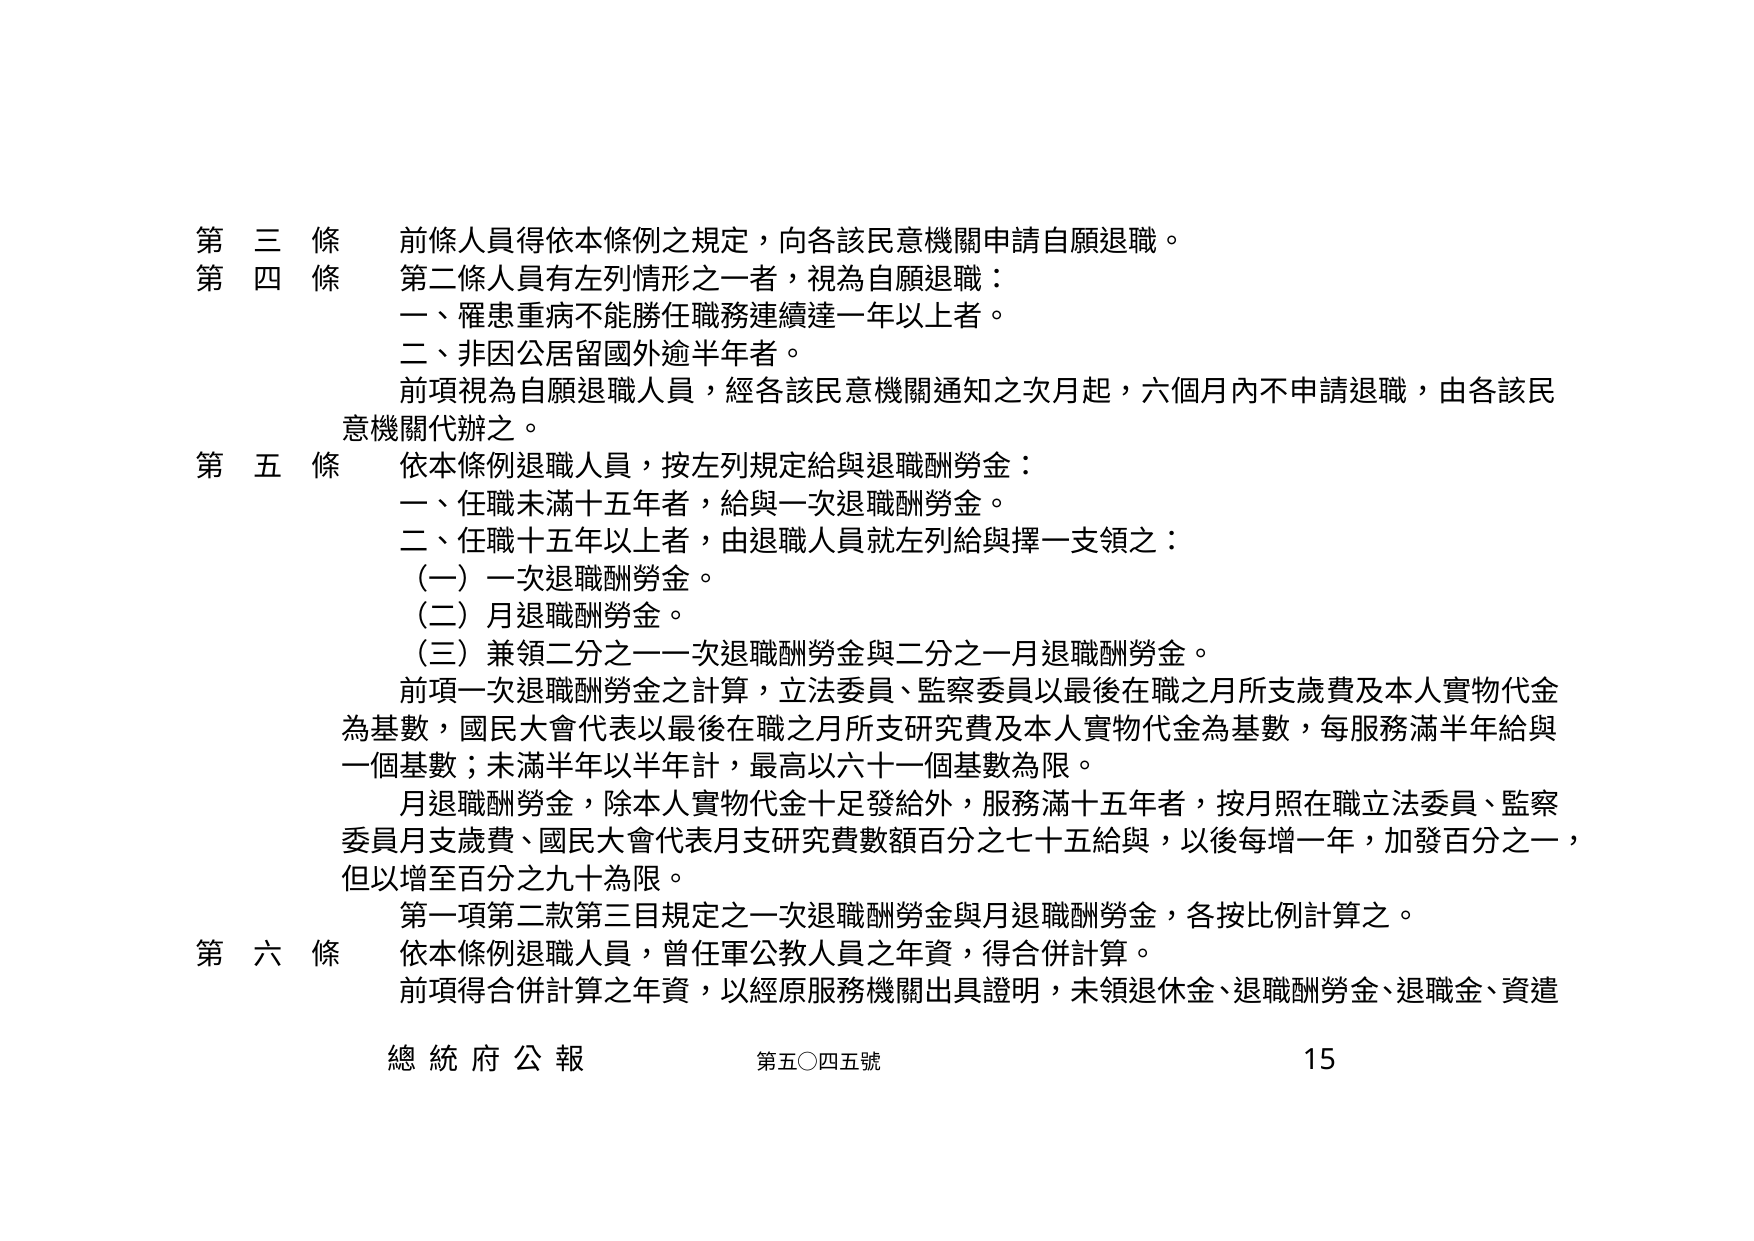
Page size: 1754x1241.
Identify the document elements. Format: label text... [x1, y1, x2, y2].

text 第 四 條 第二條人員有左列情形之一者，視為自願退職： [195, 259, 1559, 297]
text （二）月退職酬勞金。 [399, 597, 1559, 634]
text 二、非因公居留國外逾半年者。 [399, 334, 1559, 372]
text 前項一次退職酬勞金之計算，立法委員、監察委員以最後在職之月所支歲費及本人實物代金為基數，國民大會代表以最後在職之月所支研究費及本人實物代金為基數，每服務滿半年給與一個基數；未滿半年以半年計，最高以六十一個基數為限。 [341, 672, 1559, 784]
text （三）兼領二分之一一次退職酬勞金與二分之一月退職酬勞金。 [399, 634, 1559, 672]
text 第 六 條 依本條例退職人員，曾任軍公教人員之年資，得合併計算。 [195, 934, 1559, 972]
text 第一項第二款第三目規定之一次退職酬勞金與月退職酬勞金，各按比例計算之。 [341, 897, 1559, 934]
text （一）一次退職酬勞金。 [399, 559, 1559, 597]
text 一、罹患重病不能勝任職務連續達一年以上者。 [399, 297, 1559, 334]
text 二、任職十五年以上者，由退職人員就左列給與擇一支領之： [399, 522, 1559, 559]
text 月退職酬勞金，除本人實物代金十足發給外，服務滿十五年者，按月照在職立法委員、監察委員月支歲費、國民大會代表月支研究費數額百分之七十五給與，以後每增一年，加發百分之一，但以增至百分之九十為限。 [341, 784, 1559, 897]
text 前項視為自願退職人員，經各該民意機關通知之次月起，六個月內不申請退職，由各該民意機關代辦之。 [341, 372, 1559, 447]
text 前項得合併計算之年資，以經原服務機關出具證明，未領退休金、退職酬勞金、退職金、資遣 [341, 972, 1559, 1009]
text 一、任職未滿十五年者，給與一次退職酬勞金。 [399, 484, 1559, 522]
text 第 三 條 前條人員得依本條例之規定，向各該民意機關申請自願退職。 [195, 222, 1559, 259]
text 第 五 條 依本條例退職人員，按左列規定給與退職酬勞金： [195, 447, 1559, 484]
